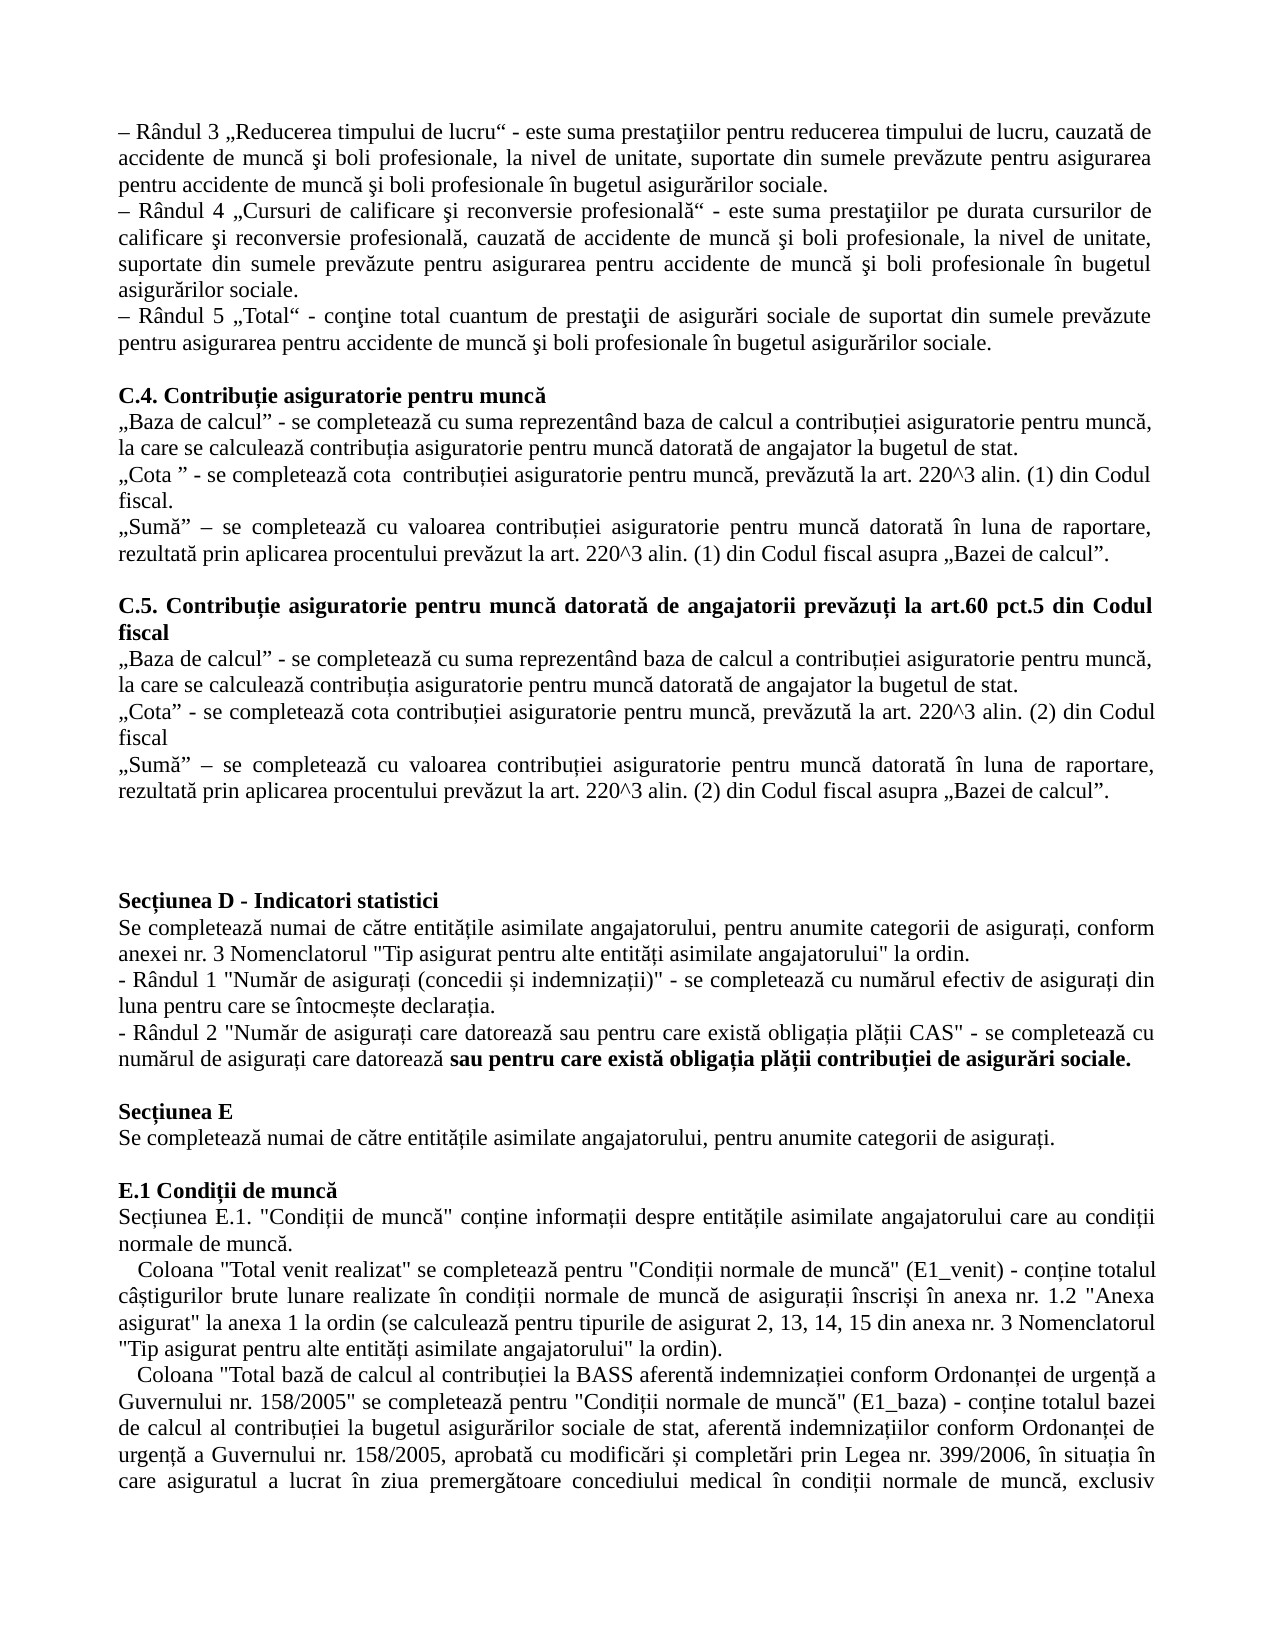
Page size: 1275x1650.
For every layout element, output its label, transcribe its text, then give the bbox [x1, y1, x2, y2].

text Se completează numai de către entitățile asimilate angajatorului, pentru anumite categorii de asigurați. [118, 1124, 1157, 1151]
text „Sumă” – se completează cu valoarea contribuției asiguratorie pentru muncă datorată în luna de raportare, rezultată prin aplicarea procentului prevăzut la art. 220^3 alin. (1) din Codul fiscal asupra „Bazei de calcul”. [118, 513, 1153, 566]
text Coloana "Total venit realizat" se completează pentru "Condiții normale de muncă" (E1_venit) - conține totalul câștigurilor brute lunare realizate în condiții normale de muncă de asigurații înscriși în anexa nr. 1.2 "Anexa asigurat" la anexa 1 la ordin (se calculează pentru tipurile de asigurat 2, 13, 14, 15 din anexa nr. 3 Nomenclatorul "Tip asigurat pentru alte entități asimilate angajatorului" la ordin). [118, 1256, 1157, 1362]
text „Baza de calcul” - se completează cu suma reprezentând baza de calcul a contribuției asiguratorie pentru muncă, la care se calculează contribuția asiguratorie pentru muncă datorată de angajator la bugetul de stat. [118, 645, 1153, 698]
text Secțiunea E.1. "Condiții de muncă" conține informații despre entitățile asimilate angajatorului care au condiții normale de muncă. [118, 1203, 1157, 1256]
text – Rândul 5 „Total“ - conţine total cuantum de prestaţii de asigurări sociale de suportat din sumele prevăzute pentru asigurarea pentru accidente de muncă şi boli profesionale în bugetul asigurărilor sociale. [118, 303, 1153, 355]
text - Rândul 1 "Număr de asigurați (concedii și indemnizații)" - se completează cu numărul efectiv de asigurați din luna pentru care se întocmește declarația. [118, 966, 1157, 1019]
text E.1 Condiții de muncă [118, 1177, 1157, 1203]
text Se completează numai de către entitățile asimilate angajatorului, pentru anumite categorii de asigurați, conform anexei nr. 3 Nomenclatorul "Tip asigurat pentru alte entități asimilate angajatorului" la ordin. [118, 913, 1157, 966]
text – Rândul 4 „Cursuri de calificare şi reconversie profesională“ - este suma prestaţiilor pe durata cursurilor de calificare şi reconversie profesională, cauzată de accidente de muncă şi boli profesionale, la nivel de unitate, suportate din sumele prevăzute pentru asigurarea pentru accidente de muncă şi boli profesionale în bugetul asigurărilor sociale. [118, 197, 1153, 303]
text „Sumă” – se completează cu valoarea contribuției asiguratorie pentru muncă datorată în luna de raportare, rezultată prin aplicarea procentului prevăzut la art. 220^3 alin. (2) din Codul fiscal asupra „Bazei de calcul”. [118, 751, 1157, 803]
text Secțiunea E [118, 1098, 1157, 1124]
text - Rândul 2 "Număr de asigurați care datorează sau pentru care există obligația plății CAS" - se completează cu numărul de asigurați care datorează sau pentru care există obligația plății contribuției de asigurări sociale. [118, 1019, 1157, 1072]
text C.5. Contribuție asiguratorie pentru muncă datorată de angajatorii prevăzuți la art.60 pct.5 din Codul fiscal [118, 592, 1153, 645]
text „Cota” - se completează cota contribuției asiguratorie pentru muncă, prevăzută la art. 220^3 alin. (2) din Codul fiscal [118, 698, 1157, 751]
text – Rândul 3 „Reducerea timpului de lucru“ - este suma prestaţiilor pentru reducerea timpului de lucru, cauzată de accidente de muncă şi boli profesionale, la nivel de unitate, suportate din sumele prevăzute pentru asigurarea pentru accidente de muncă şi boli profesionale în bugetul asigurărilor sociale. [118, 118, 1153, 197]
text „Cota ” - se completează cota contribuției asiguratorie pentru muncă, prevăzută la art. 220^3 alin. (1) din Codul fiscal. [118, 461, 1153, 513]
text C.4. Contribuție asiguratorie pentru muncă [118, 382, 1153, 408]
text „Baza de calcul” - se completează cu suma reprezentând baza de calcul a contribuției asiguratorie pentru muncă, la care se calculează contribuția asiguratorie pentru muncă datorată de angajator la bugetul de stat. [118, 408, 1153, 461]
text Coloana "Total bază de calcul al contribuției la BASS aferentă indemnizației conform Ordonanței de urgență a Guvernului nr. 158/2005" se completează pentru "Condiții normale de muncă" (E1_baza) - conține totalul bazei de calcul al contribuției la bugetul asigurărilor sociale de stat, aferentă indemnizațiilor conform Ordonanței de urgență a Guvernului nr. 158/2005, aprobată cu modificări și completări prin Legea nr. 399/2006, în situația în care asiguratul a lucrat în ziua premergătoare concediului medical în condiții normale de muncă, exclusiv [118, 1362, 1157, 1493]
text Secțiunea D - Indicatori statistici [118, 887, 1157, 913]
